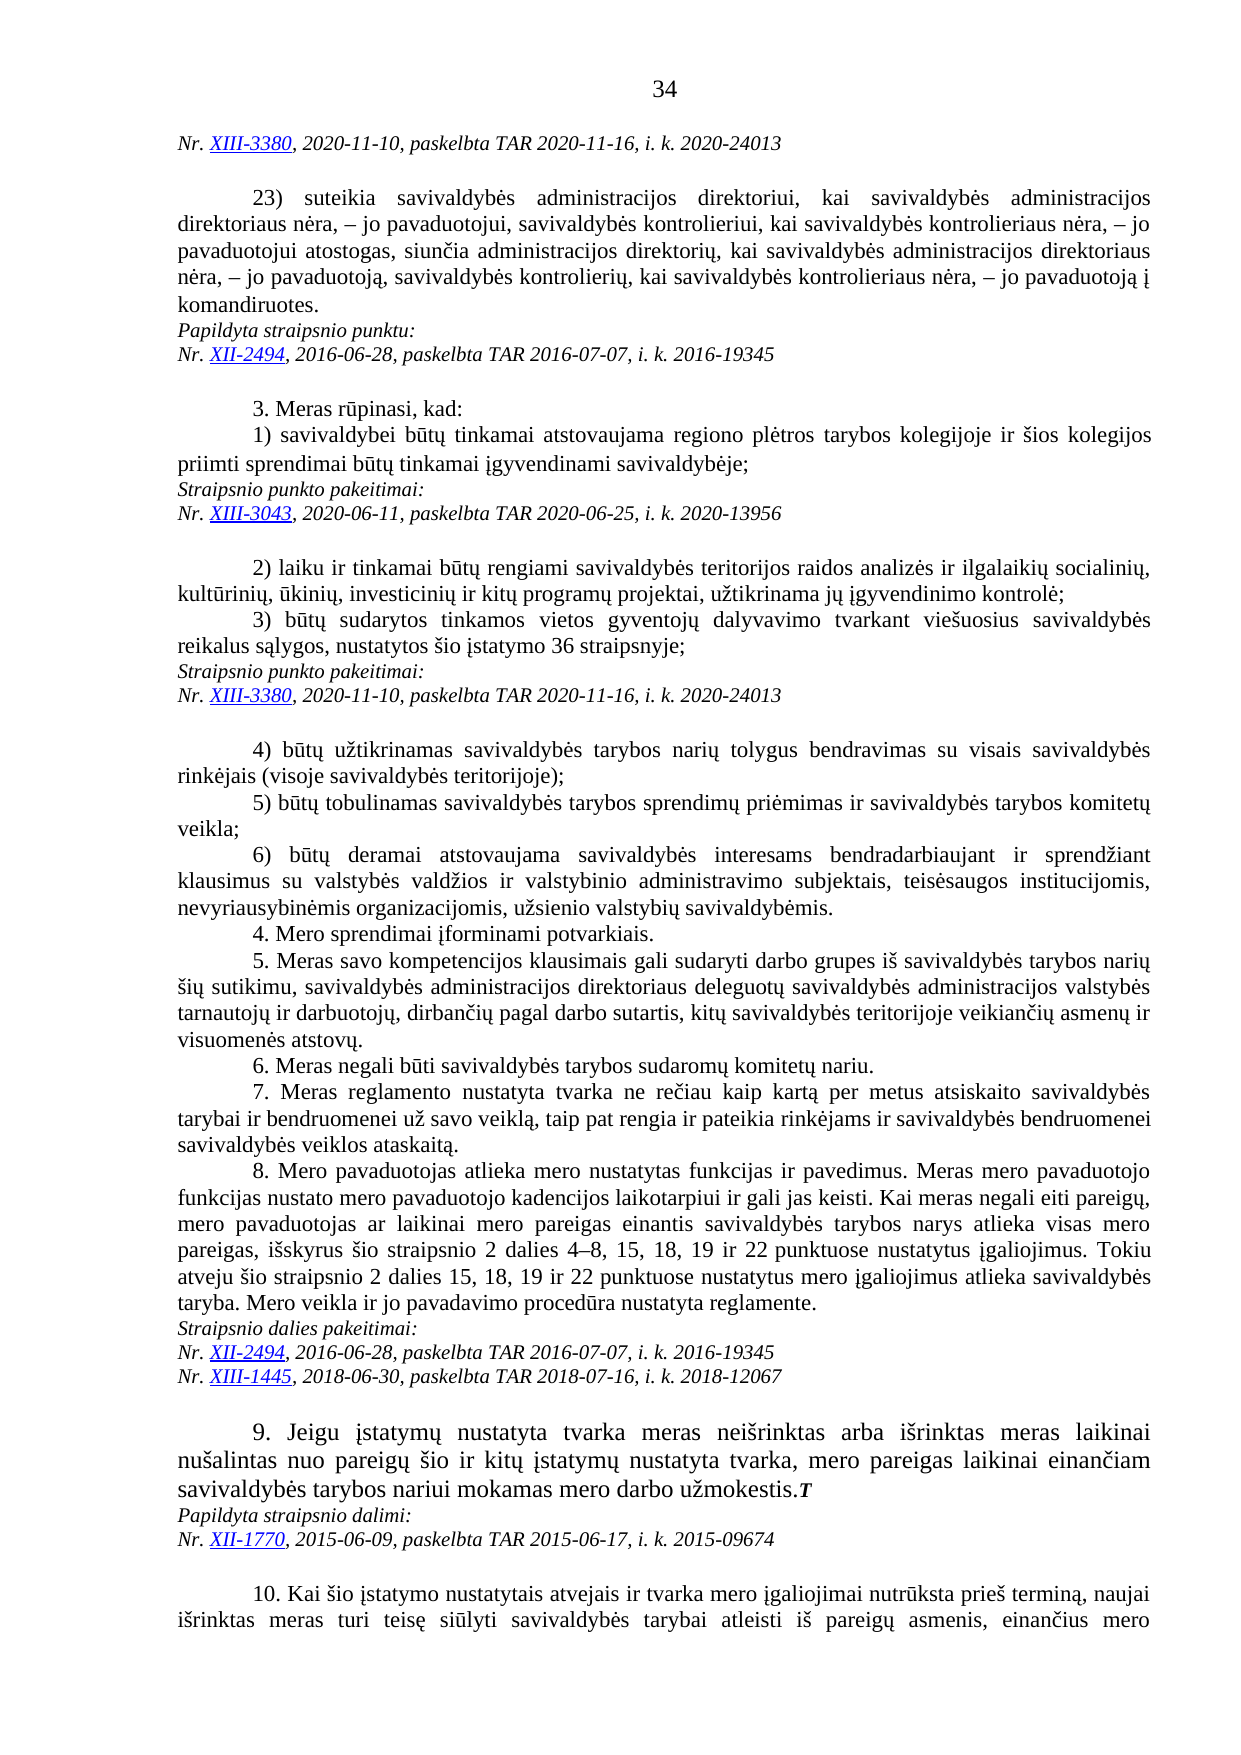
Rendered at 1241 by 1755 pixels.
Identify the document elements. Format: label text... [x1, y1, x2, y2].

text 6. Meras negali būti savivaldybės tarybos sudaromų komitetų nariu. [177, 1052, 1152, 1078]
text 4) būtų užtikrinamas savivaldybės tarybos narių tolygus bendravimas su visais savivaldybės rinkėjais (visoje savivaldybės teritorijoje); [177, 736, 1152, 788]
text 8. Mero pavaduotojas atlieka mero nustatytas funkcijas ir pavedimus. Meras mero pavaduotojo funkcijas nustato mero pavaduotojo kadencijos laikotarpiui ir gali jas keisti. Kai meras negali eiti pareigų, mero pavaduotojas ar laikinai mero pareigas einantis savivaldybės tarybos narys atlieka visas mero pareigas, išskyrus šio straipsnio 2 dalies 4–8, 15, 18, 19 ir 22 punktuose nustatytus įgaliojimus. Tokiu atveju šio straipsnio 2 dalies 15, 18, 19 ir 22 punktuose nustatytus mero įgaliojimus atlieka savivaldybės taryba. Mero veikla ir jo pavadavimo procedūra nustatyta reglamente. [177, 1157, 1152, 1316]
text Straipsnio dalies pakeitimai: [177, 1316, 1152, 1340]
text 9. Jeigu įstatymų nustatyta tvarka meras neišrinktas arba išrinktas meras laikinai nušalintas nuo pareigų šio ir kitų įstatymų nustatyta tvarka, mero pareigas laikinai einančiam savivaldybės tarybos nariui mokamas mero darbo užmokestis.T [177, 1417, 1152, 1503]
text Papildyta straipsnio dalimi: [177, 1503, 1152, 1527]
text 4. Mero sprendimai įforminami potvarkiais. [177, 920, 1152, 947]
text 5. Meras savo kompetencijos klausimais gali sudaryti darbo grupes iš savivaldybės tarybos narių šių sutikimu, savivaldybės administracijos direktoriaus deleguotų savivaldybės administracijos valstybės tarnautojų ir darbuotojų, dirbančių pagal darbo sutartis, kitų savivaldybės teritorijoje veikiančių asmenų ir visuomenės atstovų. [177, 947, 1152, 1052]
text Nr. XII-1770, 2015-06-09, paskelbta TAR 2015-06-17, i. k. 2015-09674 [177, 1527, 1152, 1551]
text 1) savivaldybei būtų tinkamai atstovaujama regiono plėtros tarybos kolegijoje ir šios kolegijos priimti sprendimai būtų tinkamai įgyvendinami savivaldybėje; [177, 422, 1152, 477]
text Nr. XIII-3380, 2020-11-10, paskelbta TAR 2020-11-16, i. k. 2020-24013 [177, 131, 1152, 155]
text 10. Kai šio įstatymo nustatytais atvejais ir tvarka mero įgaliojimai nutrūksta prieš terminą, naujai išrinktas meras turi teisę siūlyti savivaldybės tarybai atleisti iš pareigų asmenis, einančius mero [177, 1580, 1152, 1632]
text Nr. XIII-3380, 2020-11-10, paskelbta TAR 2020-11-16, i. k. 2020-24013 [177, 683, 1152, 707]
text 23) suteikia savivaldybės administracijos direktoriui, kai savivaldybės administracijos direktoriaus nėra, – jo pavaduotojui, savivaldybės kontrolieriui, kai savivaldybės kontrolieriaus nėra, – jo pavaduotojui atostogas, siunčia administracijos direktorių, kai savivaldybės administracijos direktoriaus nėra, – jo pavaduotoją, savivaldybės kontrolierių, kai savivaldybės kontrolieriaus nėra, – jo pavaduotoją į komandiruotes. [177, 184, 1152, 318]
text Straipsnio punkto pakeitimai: [177, 477, 1152, 501]
text 5) būtų tobulinamas savivaldybės tarybos sprendimų priėmimas ir savivaldybės tarybos komitetų veikla; [177, 788, 1152, 841]
text 2) laiku ir tinkamai būtų rengiami savivaldybės teritorijos raidos analizės ir ilgalaikių socialinių, kultūrinių, ūkinių, investicinių ir kitų programų projektai, užtikrinama jų įgyvendinimo kontrolė; [177, 553, 1152, 606]
text Straipsnio punkto pakeitimai: [177, 659, 1152, 683]
text Nr. XIII-3043, 2020-06-11, paskelbta TAR 2020-06-25, i. k. 2020-13956 [177, 501, 1152, 525]
text Nr. XII-2494, 2016-06-28, paskelbta TAR 2016-07-07, i. k. 2016-19345 [177, 1340, 1152, 1364]
text Papildyta straipsnio punktu: [177, 318, 1152, 342]
text 7. Meras reglamento nustatyta tvarka ne rečiau kaip kartą per metus atsiskaito savivaldybės tarybai ir bendruomenei už savo veiklą, taip pat rengia ir pateikia rinkėjams ir savivaldybės bendruomenei savivaldybės veiklos ataskaitą. [177, 1078, 1152, 1157]
text Nr. XII-2494, 2016-06-28, paskelbta TAR 2016-07-07, i. k. 2016-19345 [177, 342, 1152, 366]
text 3. Meras rūpinasi, kad: [177, 395, 1152, 422]
text 6) būtų deramai atstovaujama savivaldybės interesams bendradarbiaujant ir sprendžiant klausimus su valstybės valdžios ir valstybinio administravimo subjektais, teisėsaugos institucijomis, nevyriausybinėmis organizacijomis, užsienio valstybių savivaldybėmis. [177, 841, 1152, 920]
text 3) būtų sudarytos tinkamos vietos gyventojų dalyvavimo tvarkant viešuosius savivaldybės reikalus sąlygos, nustatytos šio įstatymo 36 straipsnyje; [177, 606, 1152, 659]
text Nr. XIII-1445, 2018-06-30, paskelbta TAR 2018-07-16, i. k. 2018-12067 [177, 1364, 1152, 1388]
